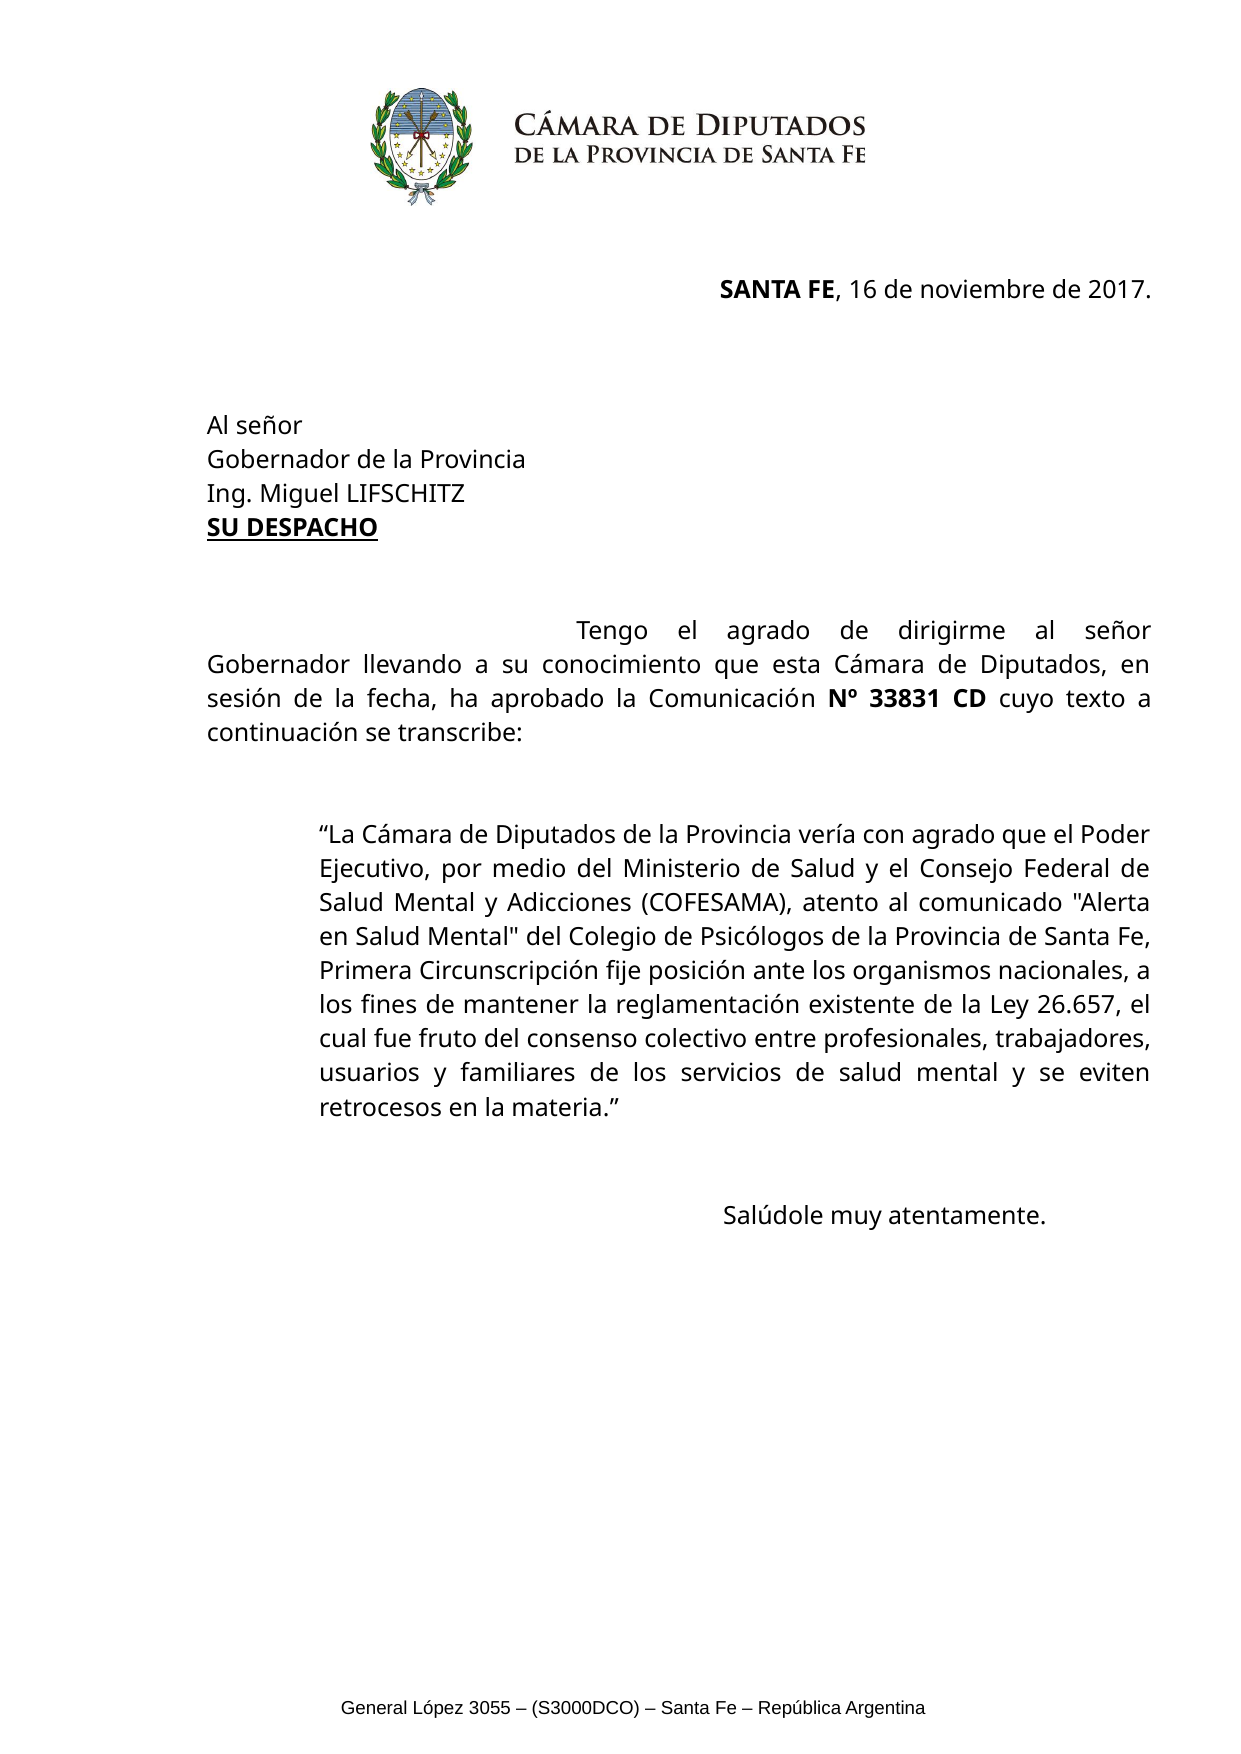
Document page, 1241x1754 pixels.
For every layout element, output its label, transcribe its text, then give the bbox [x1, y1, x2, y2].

text Salúdole muy atentamente. [649, 1197, 1152, 1231]
text SU DESPACHO [207, 510, 1152, 544]
text Ing. Miguel LIFSCHITZ [207, 476, 1152, 510]
text Tengo el agrado de dirigirme al señor Gobernador llevando a su conocimiento que esta Cámara de Diputados, en sesión de la fecha, ha aprobado la Comunicación Nº 33831 CD cuyo texto a continuación se transcribe: [207, 612, 1152, 748]
text Gobernador de la Provincia [207, 442, 1152, 476]
text “La Cámara de Diputados de la Provincia vería con agrado que el Poder Ejecutivo, por medio del Ministerio de Salud y el Consejo Federal de Salud Mental y Adicciones (COFESAMA), atento al comunicado "Alerta en Salud Mental" del Colegio de Psicólogos de la Provincia de Santa Fe, Primera Circunscripción fije posición ante los organismos nacionales, a los fines de mantener la reglamentación existente de la Ley 26.657, el cual fue fruto del consenso colectivo entre profesionales, trabajadores, usuarios y familiares de los servicios de salud mental y se eviten retrocesos en la materia.” [319, 817, 1152, 1123]
picture [370, 88, 866, 210]
text SANTA FE, 16 de noviembre de 2017. [207, 272, 1152, 306]
text Al señor [207, 408, 1152, 442]
